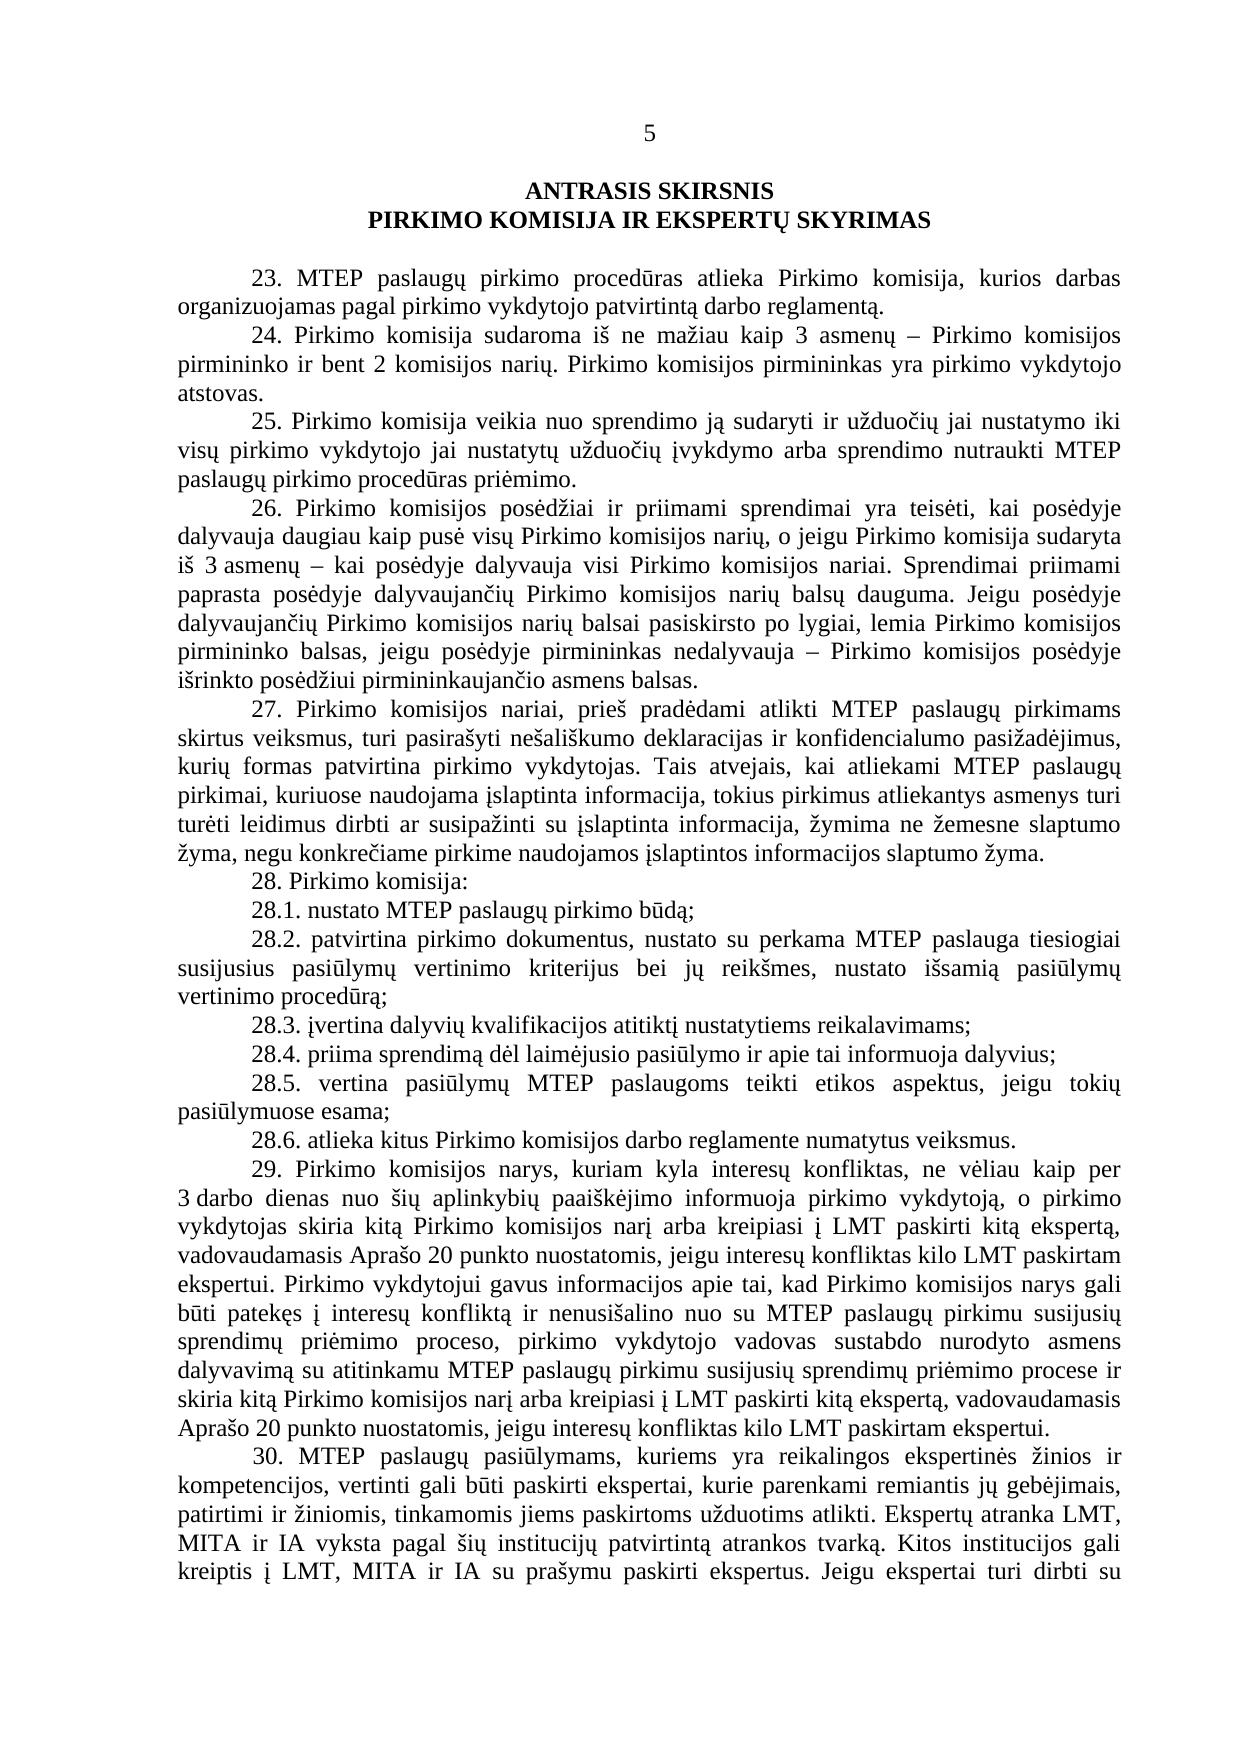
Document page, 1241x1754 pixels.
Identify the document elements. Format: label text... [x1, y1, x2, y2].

text 27. Pirkimo komisijos nariai, prieš pradėdami atlikti MTEP paslaugų pirkimams skirtus veiksmus, turi pasirašyti nešališkumo deklaracijas ir konfidencialumo pasižadėjimus, kurių formas patvirtina pirkimo vykdytojas. Tais atvejais, kai atliekami MTEP paslaugų pirkimai, kuriuose naudojama įslaptinta informacija, tokius pirkimus atliekantys asmenys turi turėti leidimus dirbti ar susipažinti su įslaptinta informacija, žymima ne žemesne slaptumo žyma, negu konkrečiame pirkime naudojamos įslaptintos informacijos slaptumo žyma. [177, 694, 1122, 866]
text 28.2. patvirtina pirkimo dokumentus, nustato su perkama MTEP paslauga tiesiogiai susijusius pasiūlymų vertinimo kriterijus bei jų reikšmes, nustato išsamią pasiūlymų vertinimo procedūrą; [177, 924, 1122, 1010]
text 28. Pirkimo komisija: [177, 866, 1122, 895]
text 23. MTEP paslaugų pirkimo procedūras atlieka Pirkimo komisija, kurios darbas organizuojamas pagal pirkimo vykdytojo patvirtintą darbo reglamentą. [177, 263, 1122, 320]
text 28.5. vertina pasiūlymų MTEP paslaugoms teikti etikos aspektus, jeigu tokių pasiūlymuose esama; [177, 1068, 1122, 1125]
text 25. Pirkimo komisija veikia nuo sprendimo ją sudaryti ir užduočių jai nustatymo iki visų pirkimo vykdytojo jai nustatytų užduočių įvykdymo arba sprendimo nutraukti MTEP paslaugų pirkimo procedūras priėmimo. [177, 406, 1122, 493]
text 30. MTEP paslaugų pasiūlymams, kuriems yra reikalingos ekspertinės žinios ir kompetencijos, vertinti gali būti paskirti ekspertai, kurie parenkami remiantis jų gebėjimais, patirtimi ir žiniomis, tinkamomis jiems paskirtoms užduotims atlikti. Ekspertų atranka LMT, MITA ir IA vyksta pagal šių institucijų patvirtintą atrankos tvarką. Kitos institucijos gali kreiptis į LMT, MITA ir IA su prašymu paskirti ekspertus. Jeigu ekspertai turi dirbti su [177, 1441, 1122, 1585]
text 28.4. priima sprendimą dėl laimėjusio pasiūlymo ir apie tai informuoja dalyvius; [177, 1039, 1122, 1068]
text 26. Pirkimo komisijos posėdžiai ir priimami sprendimai yra teisėti, kai posėdyje dalyvauja daugiau kaip pusė visų Pirkimo komisijos narių, o jeigu Pirkimo komisija sudaryta iš 3 asmenų – kai posėdyje dalyvauja visi Pirkimo komisijos nariai. Sprendimai priimami paprasta posėdyje dalyvaujančių Pirkimo komisijos narių balsų dauguma. Jeigu posėdyje dalyvaujančių Pirkimo komisijos narių balsai pasiskirsto po lygiai, lemia Pirkimo komisijos pirmininko balsas, jeigu posėdyje pirmininkas nedalyvauja – Pirkimo komisijos posėdyje išrinkto posėdžiui pirmininkaujančio asmens balsas. [177, 493, 1122, 694]
text PIRKIMO KOMISIJA IR EKSPERTŲ SKYRIMAS [177, 205, 1122, 234]
text ANTRASIS SKIRSNIS [177, 176, 1122, 205]
text 28.6. atlieka kitus Pirkimo komisijos darbo reglamente numatytus veiksmus. [177, 1125, 1122, 1154]
text 28.3. įvertina dalyvių kvalifikacijos atitiktį nustatytiems reikalavimams; [177, 1010, 1122, 1039]
text 24. Pirkimo komisija sudaroma iš ne mažiau kaip 3 asmenų – Pirkimo komisijos pirmininko ir bent 2 komisijos narių. Pirkimo komisijos pirmininkas yra pirkimo vykdytojo atstovas. [177, 320, 1122, 406]
text 29. Pirkimo komisijos narys, kuriam kyla interesų konfliktas, ne vėliau kaip per 3 darbo dienas nuo šių aplinkybių paaiškėjimo informuoja pirkimo vykdytoją, o pirkimo vykdytojas skiria kitą Pirkimo komisijos narį arba kreipiasi į LMT paskirti kitą ekspertą, vadovaudamasis Aprašo 20 punkto nuostatomis, jeigu interesų konfliktas kilo LMT paskirtam ekspertui. Pirkimo vykdytojui gavus informacijos apie tai, kad Pirkimo komisijos narys gali būti patekęs į interesų konfliktą ir nenusišalino nuo su MTEP paslaugų pirkimu susijusių sprendimų priėmimo proceso, pirkimo vykdytojo vadovas sustabdo nurodyto asmens dalyvavimą su atitinkamu MTEP paslaugų pirkimu susijusių sprendimų priėmimo procese ir skiria kitą Pirkimo komisijos narį arba kreipiasi į LMT paskirti kitą ekspertą, vadovaudamasis Aprašo 20 punkto nuostatomis, jeigu interesų konfliktas kilo LMT paskirtam ekspertui. [177, 1154, 1122, 1441]
text 28.1. nustato MTEP paslaugų pirkimo būdą; [251, 895, 1122, 924]
